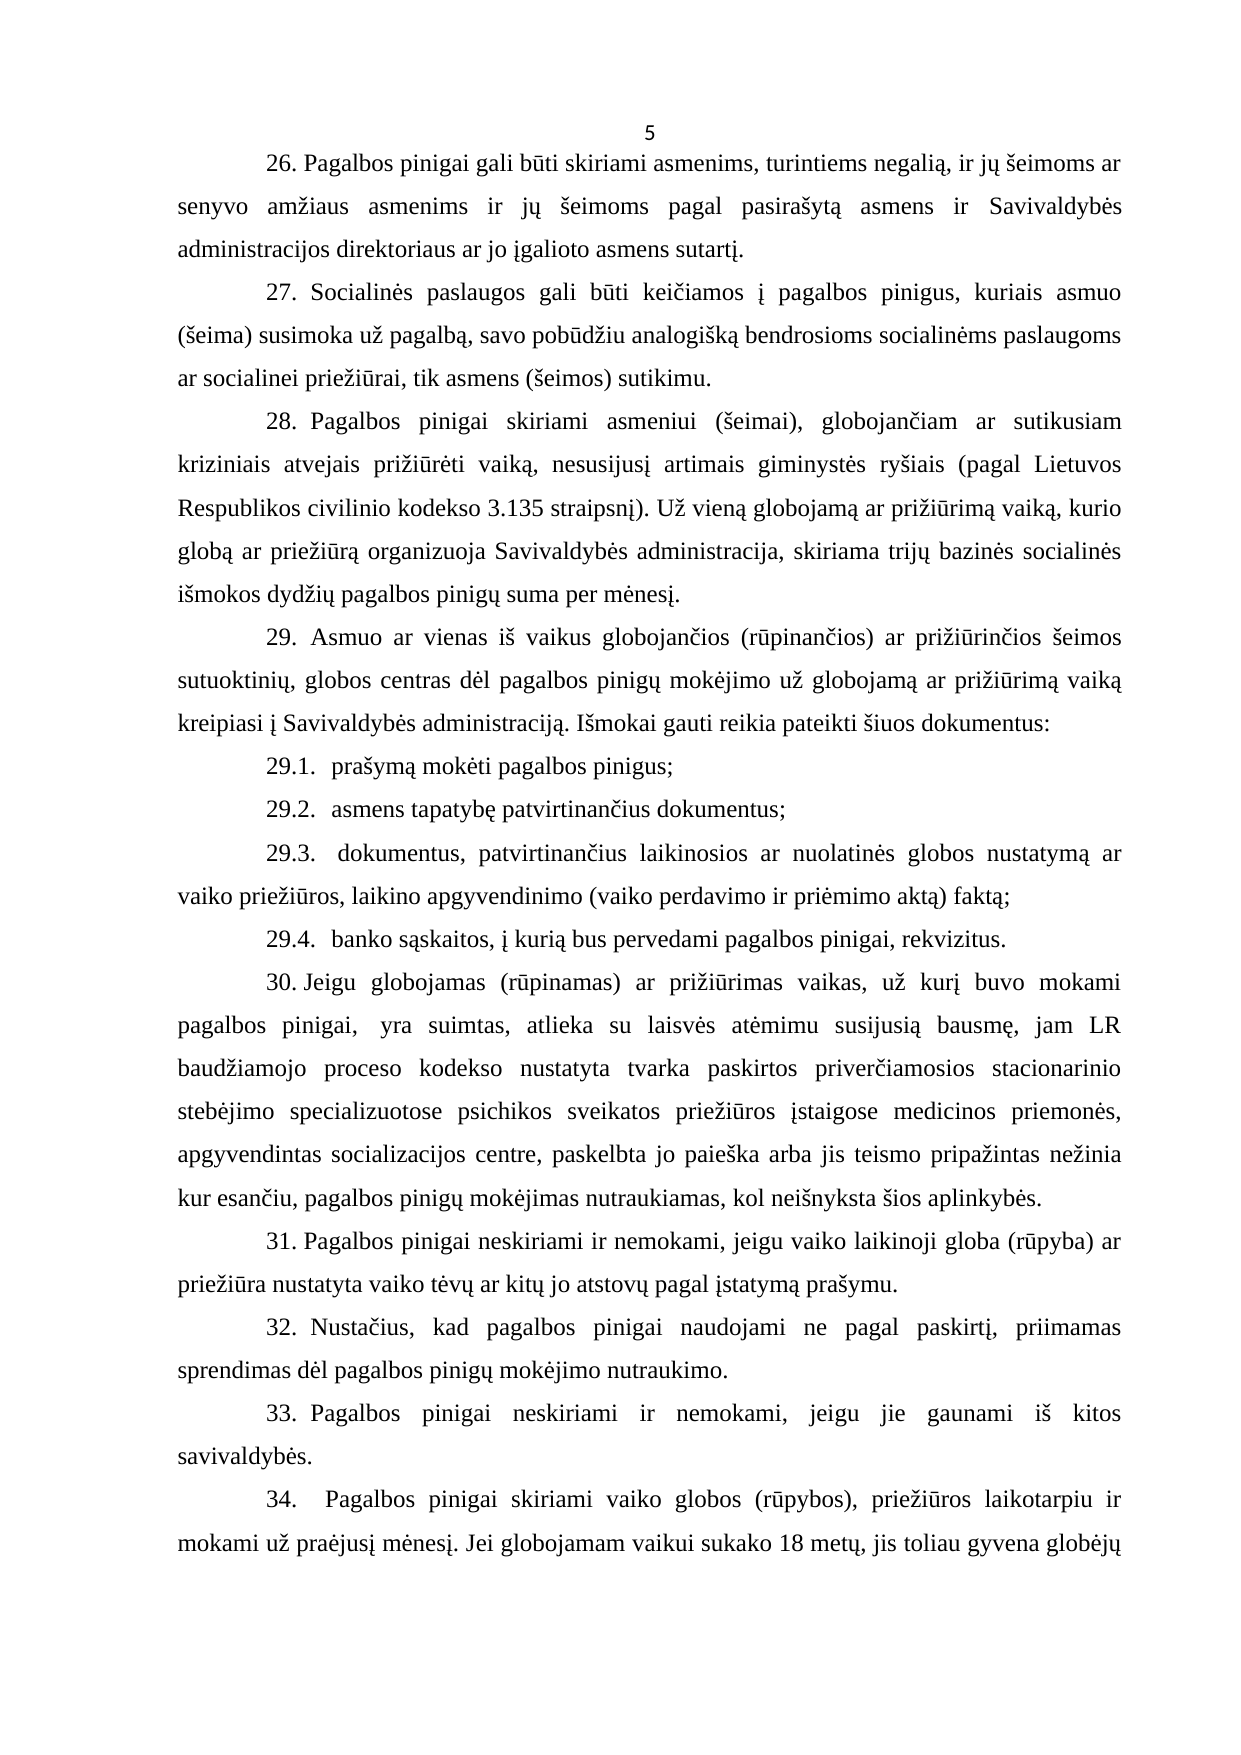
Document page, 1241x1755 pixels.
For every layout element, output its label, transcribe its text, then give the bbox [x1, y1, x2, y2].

text 26. Pagalbos pinigai gali būti skiriami asmenims, turintiems negalią, ir jų šeimoms ar senyvo amžiaus asmenims ir jų šeimoms pagal pasirašytą asmens ir Savivaldybės administracijos direktoriaus ar jo įgalioto asmens sutartį. [177, 148, 1122, 263]
text 29.3. dokumentus, patvirtinančius laikinosios ar nuolatinės globos nustatymą ar vaiko priežiūros, laikino apgyvendinimo (vaiko perdavimo ir priėmimo aktą) faktą; [177, 838, 1122, 909]
text 32. Nustačius, kad pagalbos pinigai naudojami ne pagal paskirtį, priimamas sprendimas dėl pagalbos pinigų mokėjimo nutraukimo. [177, 1312, 1122, 1384]
text 29.2. asmens tapatybę patvirtinančius dokumentus; [177, 794, 1122, 823]
text 30. Jeigu globojamas (rūpinamas) ar prižiūrimas vaikas, už kurį buvo mokami pagalbos pinigai, yra suimtas, atlieka su laisvės atėmimu susijusią bausmę, jam LR baudžiamojo proceso kodekso nustatyta tvarka paskirtos priverčiamosios stacionarinio stebėjimo specializuotose psichikos sveikatos priežiūros įstaigose medicinos priemonės, apgyvendintas socializacijos centre, paskelbta jo paieška arba jis teismo pripažintas nežinia kur esančiu, pagalbos pinigų mokėjimas nutraukiamas, kol neišnyksta šios aplinkybės. [177, 967, 1122, 1211]
text 29.1. prašymą mokėti pagalbos pinigus; [177, 751, 1122, 780]
text 29.4. banko sąskaitos, į kurią bus pervedami pagalbos pinigai, rekvizitus. [177, 924, 1122, 953]
text 34. Pagalbos pinigai skiriami vaiko globos (rūpybos), priežiūros laikotarpiu ir mokami už praėjusį mėnesį. Jei globojamam vaikui sukako 18 metų, jis toliau gyvena globėjų [177, 1484, 1122, 1556]
text 33. Pagalbos pinigai neskiriami ir nemokami, jeigu jie gaunami iš kitos savivaldybės. [177, 1398, 1122, 1470]
text 31. Pagalbos pinigai neskiriami ir nemokami, jeigu vaiko laikinoji globa (rūpyba) ar priežiūra nustatyta vaiko tėvų ar kitų jo atstovų pagal įstatymą prašymu. [177, 1226, 1122, 1298]
text 29. Asmuo ar vienas iš vaikus globojančios (rūpinančios) ar prižiūrinčios šeimos sutuoktinių, globos centras dėl pagalbos pinigų mokėjimo už globojamą ar prižiūrimą vaiką kreipiasi į Savivaldybės administraciją. Išmokai gauti reikia pateikti šiuos dokumentus: [177, 622, 1122, 737]
text 28. Pagalbos pinigai skiriami asmeniui (šeimai), globojančiam ar sutikusiam kriziniais atvejais prižiūrėti vaiką, nesusijusį artimais giminystės ryšiais (pagal Lietuvos Respublikos civilinio kodekso 3.135 straipsnį). Už vieną globojamą ar prižiūrimą vaiką, kurio globą ar priežiūrą organizuoja Savivaldybės administracija, skiriama trijų bazinės socialinės išmokos dydžių pagalbos pinigų suma per mėnesį. [177, 406, 1122, 608]
text 27. Socialinės paslaugos gali būti keičiamos į pagalbos pinigus, kuriais asmuo (šeima) susimoka už pagalbą, savo pobūdžiu analogišką bendrosioms socialinėms paslaugoms ar socialinei priežiūrai, tik asmens (šeimos) sutikimu. [177, 277, 1122, 392]
